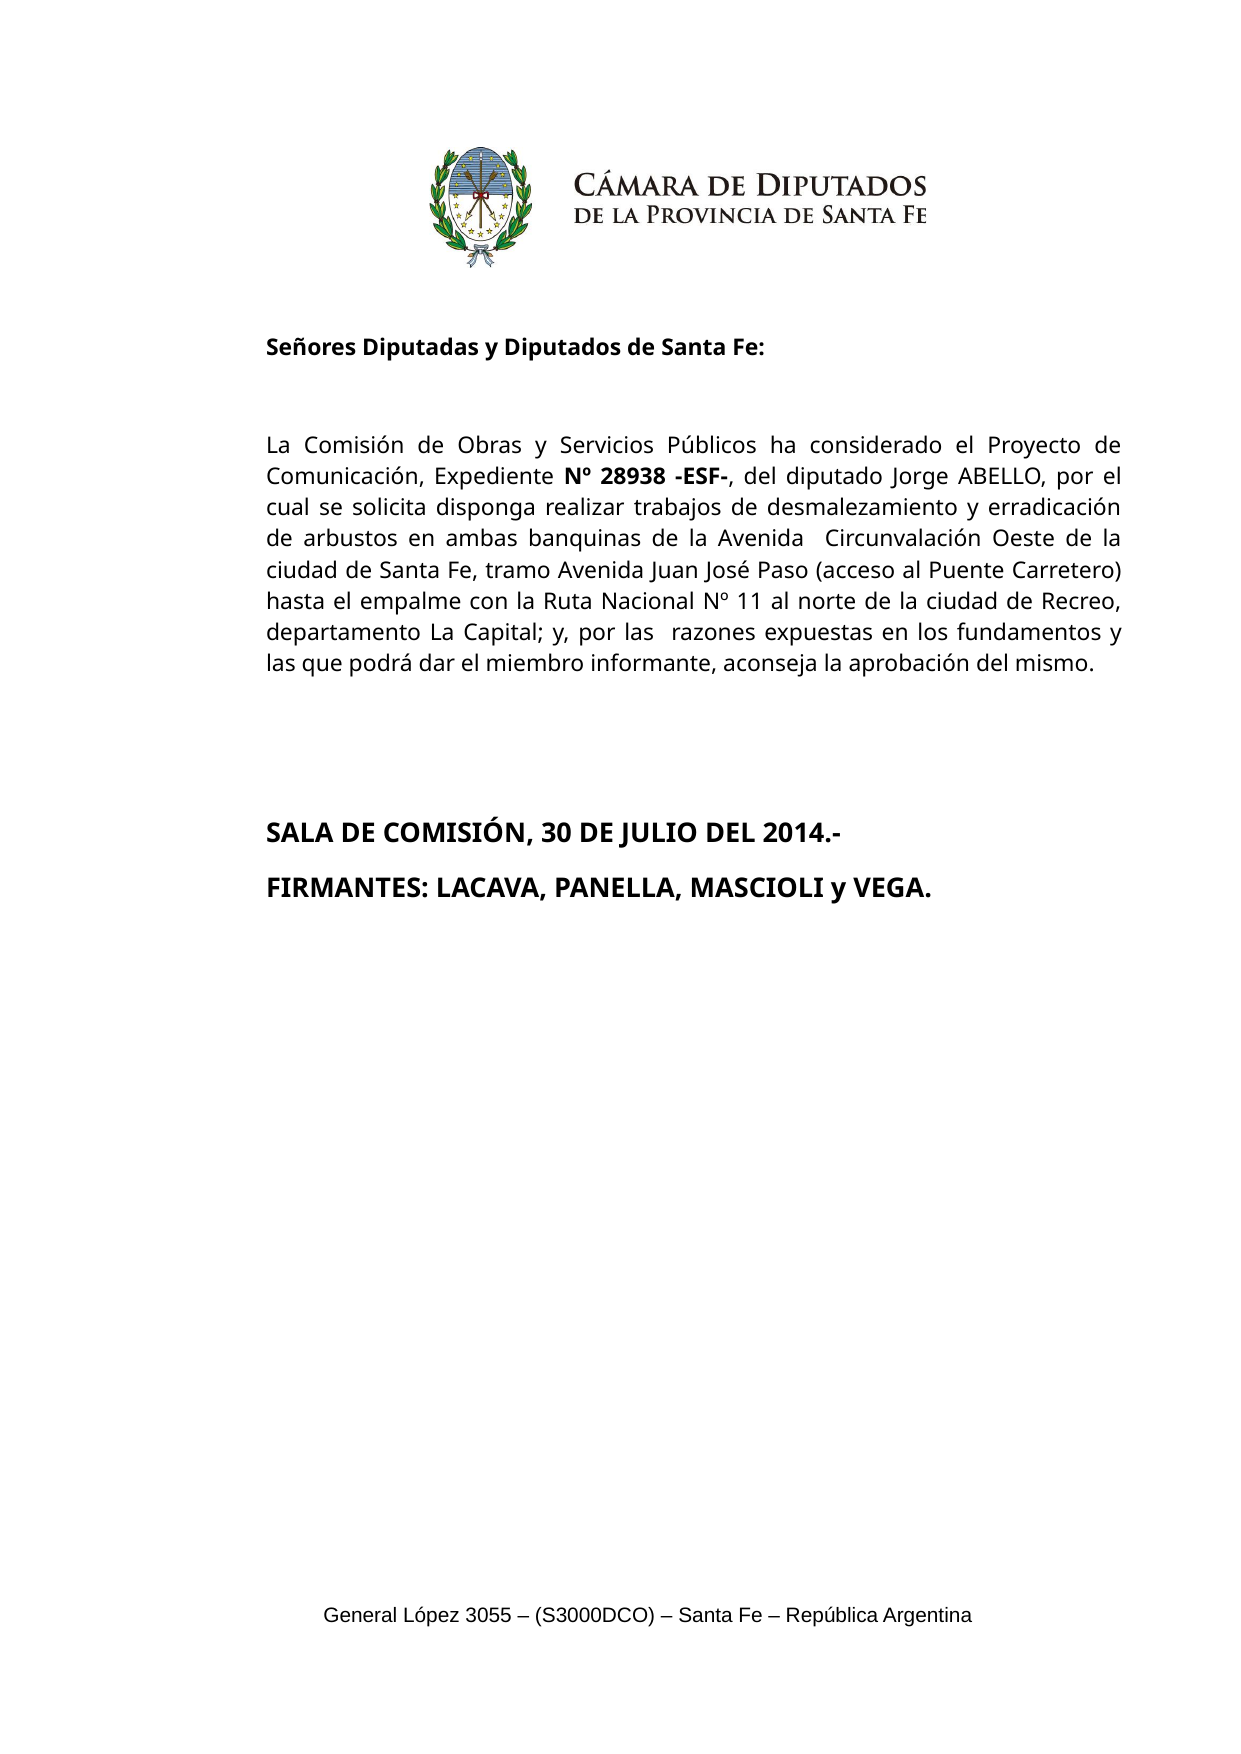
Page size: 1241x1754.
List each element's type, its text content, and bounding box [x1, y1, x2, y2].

text La Comisión de Obras y Servicios Públicos ha considerado el Proyecto de Comunicación, Expediente Nº 28938 -ESF-, del diputado Jorge ABELLO, por el cual se solicita disponga realizar trabajos de desmalezamiento y erradicación de arbustos en ambas banquinas de la Avenida Circunvalación Oeste de la ciudad de Santa Fe, tramo Avenida Juan José Paso (acceso al Puente Carretero) hasta el empalme con la Ruta Nacional Nº 11 al norte de la ciudad de Recreo, departamento La Capital; y, por las razones expuestas en los fundamentos y las que podrá dar el miembro informante, aconseja la aprobación del mismo. [266, 429, 1122, 679]
text SALA DE COMISIÓN, 30 DE JULIO DEL 2014.- [266, 813, 1122, 850]
text FIRMANTES: LACAVA, PANELLA, MASCIOLI y VEGA. [266, 868, 1122, 905]
picture [429, 147, 927, 272]
text Señores Diputadas y Diputados de Santa Fe: [266, 331, 1122, 362]
